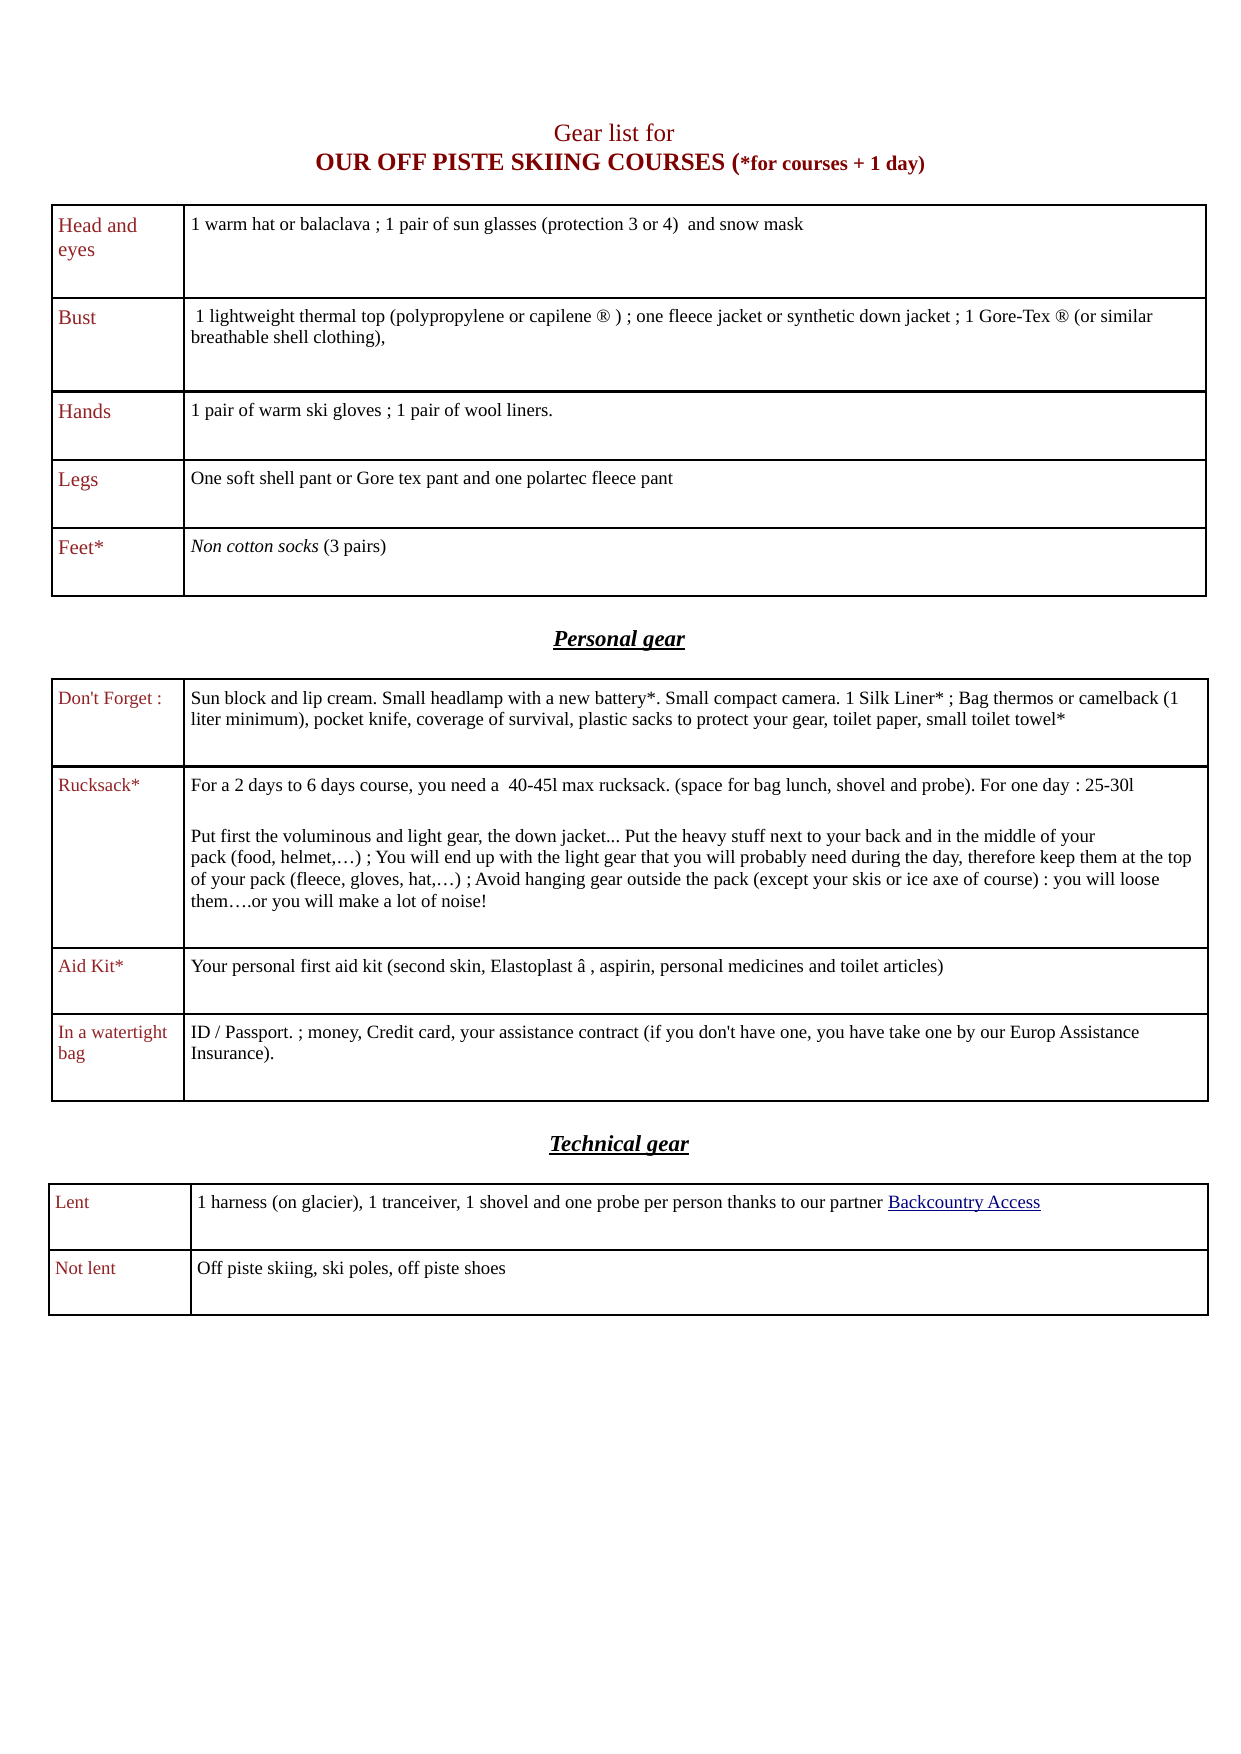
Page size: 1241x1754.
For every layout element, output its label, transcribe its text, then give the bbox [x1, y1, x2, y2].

table_cell In a watertight bag [53, 1015, 183, 1099]
table_header 1 warm hat or balaclava ; 1 pair of sun glasses (protection 3 or 4) and snow mask [185, 206, 1205, 297]
table_cell Non cotton socks (3 pairs) [185, 529, 1205, 595]
table_header Sun block and lip cream. Small headlamp with a new battery*. Small compact camera. 1 Silk Liner* ; Bag thermos or camelback (1 liter minimum), pocket knife, coverage of survival, plastic sacks to protect your gear, toilet paper, small toilet towel* [185, 680, 1207, 765]
table_cell 1 pair of warm ski gloves ; 1 pair of wool liners. [185, 393, 1205, 458]
table_cell Feet* [53, 529, 183, 595]
table_cell Your personal first aid kit (second skin, Elastoplast â , aspirin, personal medicines and toilet articles) [185, 949, 1207, 1012]
table_cell ID / Passport. ; money, Credit card, your assistance contract (if you don't have one, you have take one by our Europ Assistance Insurance). [185, 1015, 1207, 1099]
table_cell One soft shell pant or Gore tex pant and one polartec fleece pant [185, 461, 1205, 527]
text Personal gear [118, 626, 1122, 652]
text Gear list for [118, 118, 1122, 147]
text Technical gear [118, 1130, 1122, 1157]
table_cell Legs [53, 461, 183, 527]
table_header Lent [50, 1185, 190, 1249]
table_cell Hands [53, 393, 183, 458]
table_cell Not lent [50, 1251, 190, 1314]
table_cell 1 lightweight thermal top (polypropylene or capilene ® ) ; one fleece jacket or synthetic down jacket ; 1 Gore-Tex ® (or similar breathable shell clothing), [185, 299, 1205, 390]
table_cell For a 2 days to 6 days course, you need a 40-45l max rucksack. (space for bag lunch, shovel and probe). For one day : 25-30l Put first the voluminous and light gear, the down jacket... Put the heavy stuff next to your back and in the middle of your pack (food, helmet,…) ; You will end up with the light gear that you will probably need during the day, therefore keep them at the top of your pack (fleece, gloves, hat,…) ; Avoid hanging gear outside the pack (except your skis or ice axe of course) : you will loose them….or you will make a lot of noise! [185, 768, 1207, 947]
table_header Head and eyes [53, 206, 183, 297]
text OUR OFF PISTE SKIING COURSES (*for courses + 1 day) [118, 147, 1122, 176]
table_cell Rucksack* [53, 768, 183, 947]
table_cell Off piste skiing, ski poles, off piste shoes [192, 1251, 1207, 1314]
table_header 1 harness (on glacier), 1 tranceiver, 1 shovel and one probe per person thanks to our partner Backcountry Access [192, 1185, 1207, 1249]
table_cell Bust [53, 299, 183, 390]
table_cell Aid Kit* [53, 949, 183, 1012]
table_header Don't Forget : [53, 680, 183, 765]
